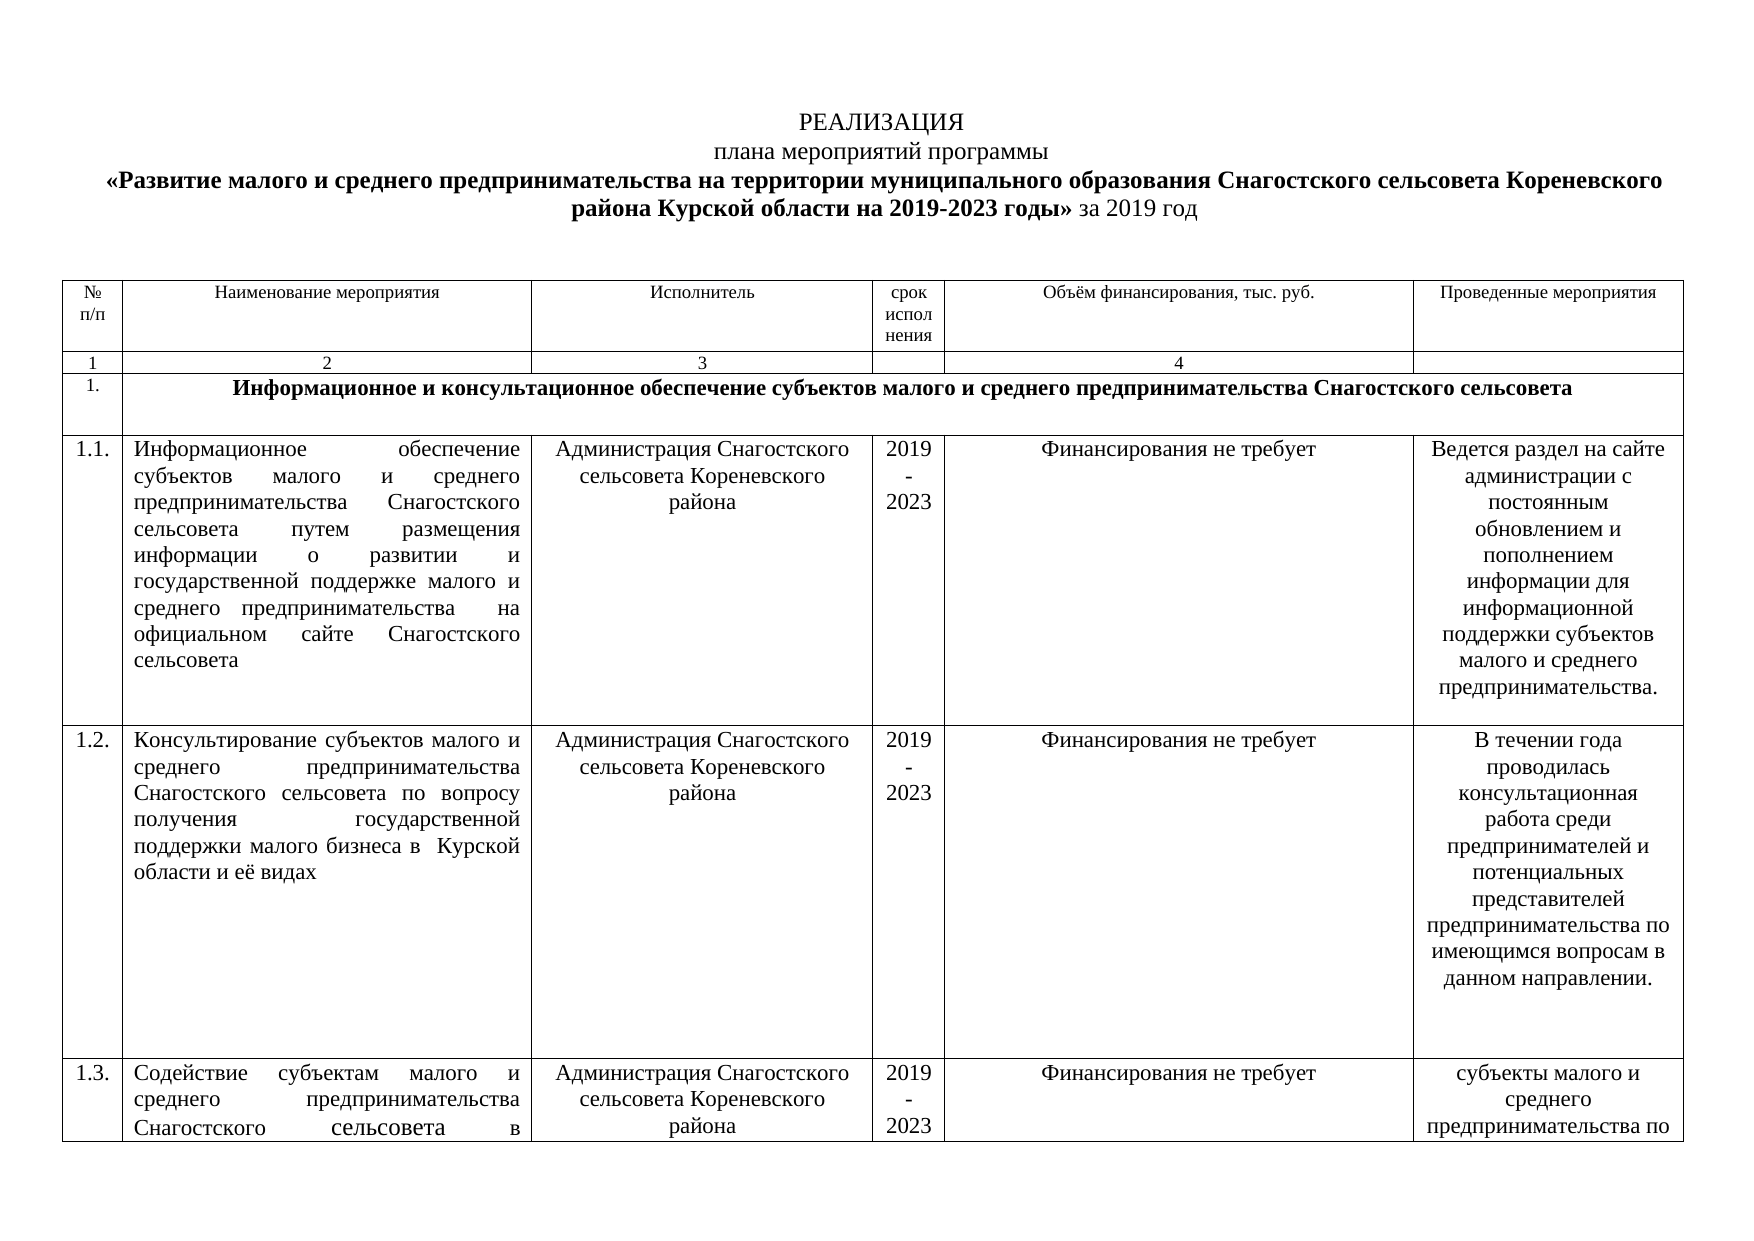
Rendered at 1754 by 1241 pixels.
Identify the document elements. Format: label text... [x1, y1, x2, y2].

table_cell 2019-2023 [873, 436, 944, 725]
table_cell 3 [532, 352, 872, 373]
table_header срок исполнения [873, 281, 944, 351]
table_header № п/п [63, 281, 122, 351]
table_cell 4 [945, 352, 1413, 373]
table_cell Администрация Снагостского сельсовета Кореневского района [532, 726, 872, 1058]
table_cell 1. [63, 374, 122, 434]
table_cell Финансирования не требует [945, 1059, 1413, 1141]
table_cell 1 [63, 352, 122, 373]
text «Развитие малого и среднего предпринимательства на территории муниципального образования Снагостского сельсовета Кореневского района Курской области на 2019-2023 годы» за 2019 год [74, 165, 1695, 222]
table_cell Финансирования не требует [945, 726, 1413, 1058]
text плана мероприятий программы [74, 136, 1695, 165]
table_cell Информационное и консультационное обеспечение субъектов малого и среднего предпринимательства Снагостского сельсовета [123, 374, 1683, 434]
table_cell 2019-2023 [873, 726, 944, 1058]
table_cell Содействие субъектам малого и среднего предпринимательства Снагостского сельсовета в [123, 1059, 531, 1141]
table_cell 2 [123, 352, 531, 373]
table_cell 1.3. [63, 1059, 122, 1141]
table_cell Администрация Снагостского сельсовета Кореневского района [532, 436, 872, 725]
table_header Объём финансирования, тыс. руб. [945, 281, 1413, 351]
table_cell Ведется раздел на сайте администрации с постоянным обновлением и пополнением информации для информационной поддержки субъектов малого и среднего предпринимательства. [1414, 436, 1683, 725]
table_cell Администрация Снагостского сельсовета Кореневского района [532, 1059, 872, 1141]
table_header Наименование мероприятия [123, 281, 531, 351]
table_cell В течении года проводилась консультационная работа среди предпринимателей и потенциальных представителей предпринимательства по имеющимся вопросам в данном направлении. [1414, 726, 1683, 1058]
table_cell Консультирование субъектов малого и среднего предпринимательства Снагостского сельсовета по вопросу получения государственной поддержки малого бизнеса в Курской области и её видах [123, 726, 531, 1058]
table_cell 2019-2023 [873, 1059, 944, 1141]
table_cell Финансирования не требует [945, 436, 1413, 725]
table_cell Информационное обеспечение субъектов малого и среднего предпринимательства Снагостского сельсовета путем размещения информации о развитии и государственной поддержке малого и среднего предпринимательства на официальном сайте Снагостского сельсовета [123, 436, 531, 725]
table_cell [1414, 352, 1683, 373]
table_cell 1.1. [63, 436, 122, 725]
table_cell субъекты малого и среднего предпринимательства по [1414, 1059, 1683, 1141]
table_cell [873, 352, 944, 373]
table_cell 1.2. [63, 726, 122, 1058]
table_header Исполнитель [532, 281, 872, 351]
text РЕАЛИЗАЦИЯ [74, 107, 1695, 136]
table_header Проведенные мероприятия [1414, 281, 1683, 351]
